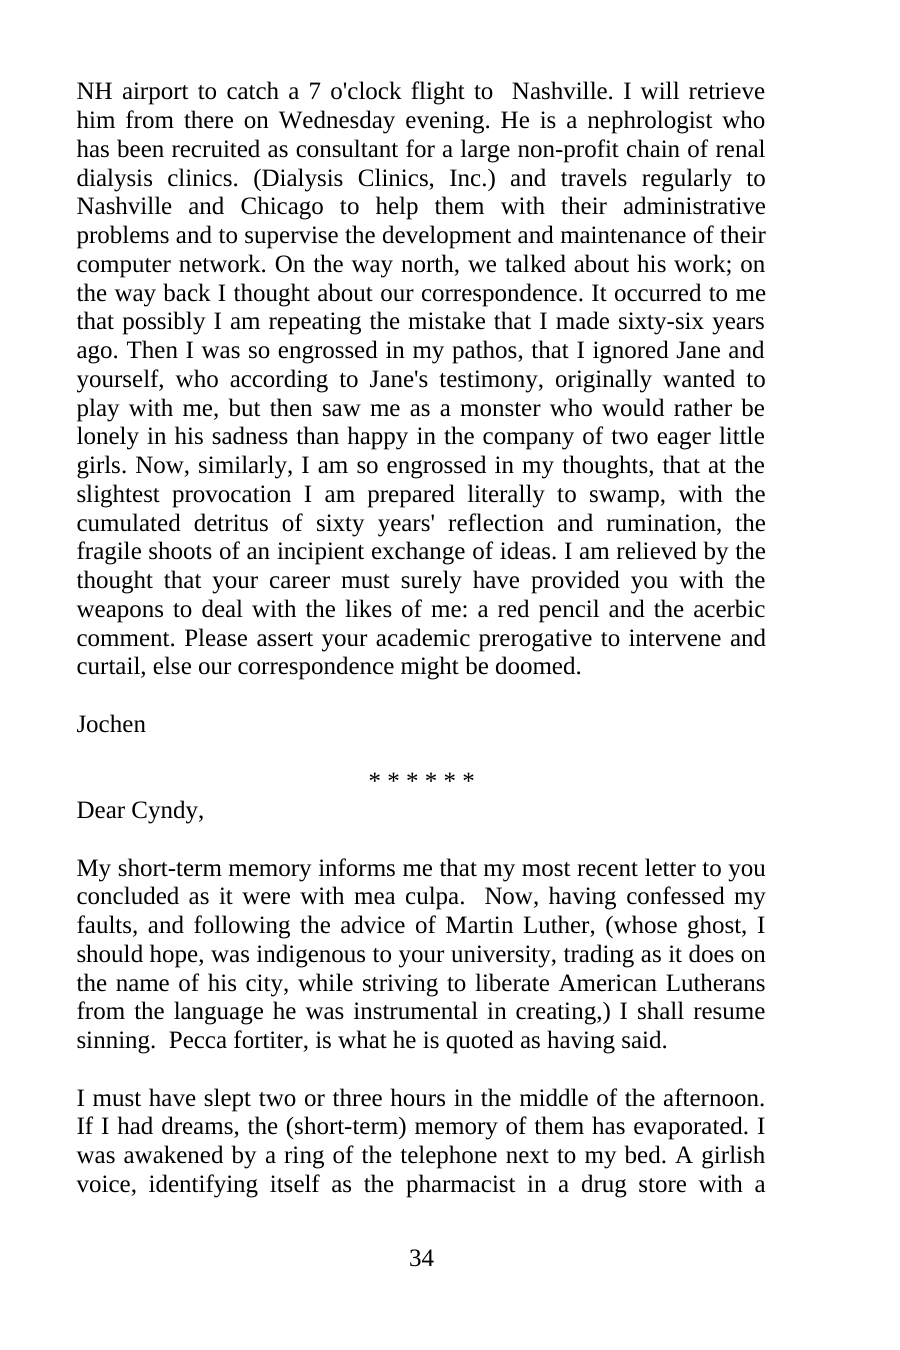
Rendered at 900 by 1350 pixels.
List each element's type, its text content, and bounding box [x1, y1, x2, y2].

text I must have slept two or three hours in the middle of the afternoon. If I had dreams, the (short-term) memory of them has evaporated. I was awakened by a ring of the telephone next to my bed. A girlish voice, identifying itself as the pharmacist in a drug store with a [76, 1083, 766, 1198]
text * * * * * * [76, 766, 766, 795]
text Jochen [76, 709, 766, 738]
text My short-term memory informs me that my most recent letter to you concluded as it were with mea culpa. Now, having confessed my faults, and following the advice of Martin Luther, (whose ghost, I should hope, was indigenous to your university, trading as it does on the name of his city, while striving to liberate American Lutherans from the language he was instrumental in creating,) I shall resume sinning. Pecca fortiter, is what he is quoted as having said. [76, 853, 766, 1054]
text Dear Cyndy, [76, 795, 766, 824]
text NH airport to catch a 7 o'clock flight to Nashville. I will retrieve him from there on Wednesday evening. He is a nephrologist who has been recruited as consultant for a large non-profit chain of renal dialysis clinics. (Dialysis Clinics, Inc.) and travels regularly to Nashville and Chicago to help them with their administrative problems and to supervise the development and maintenance of their computer network. On the way north, we talked about his work; on the way back I thought about our correspondence. It occurred to me that possibly I am repeating the mistake that I made sixty-six years ago. Then I was so engrossed in my pathos, that I ignored Jane and yourself, who according to Jane's testimony, originally wanted to play with me, but then saw me as a monster who would rather be lonely in his sadness than happy in the company of two eager little girls. Now, similarly, I am so engrossed in my thoughts, that at the slightest provocation I am prepared literally to swamp, with the cumulated detritus of sixty years' reflection and rumination, the fragile shoots of an incipient exchange of ideas. I am relieved by the thought that your career must surely have provided you with the weapons to deal with the likes of me: a red pencil and the acerbic comment. Please assert your academic prerogative to intervene and curtail, else our correspondence might be doomed. [76, 76, 766, 680]
